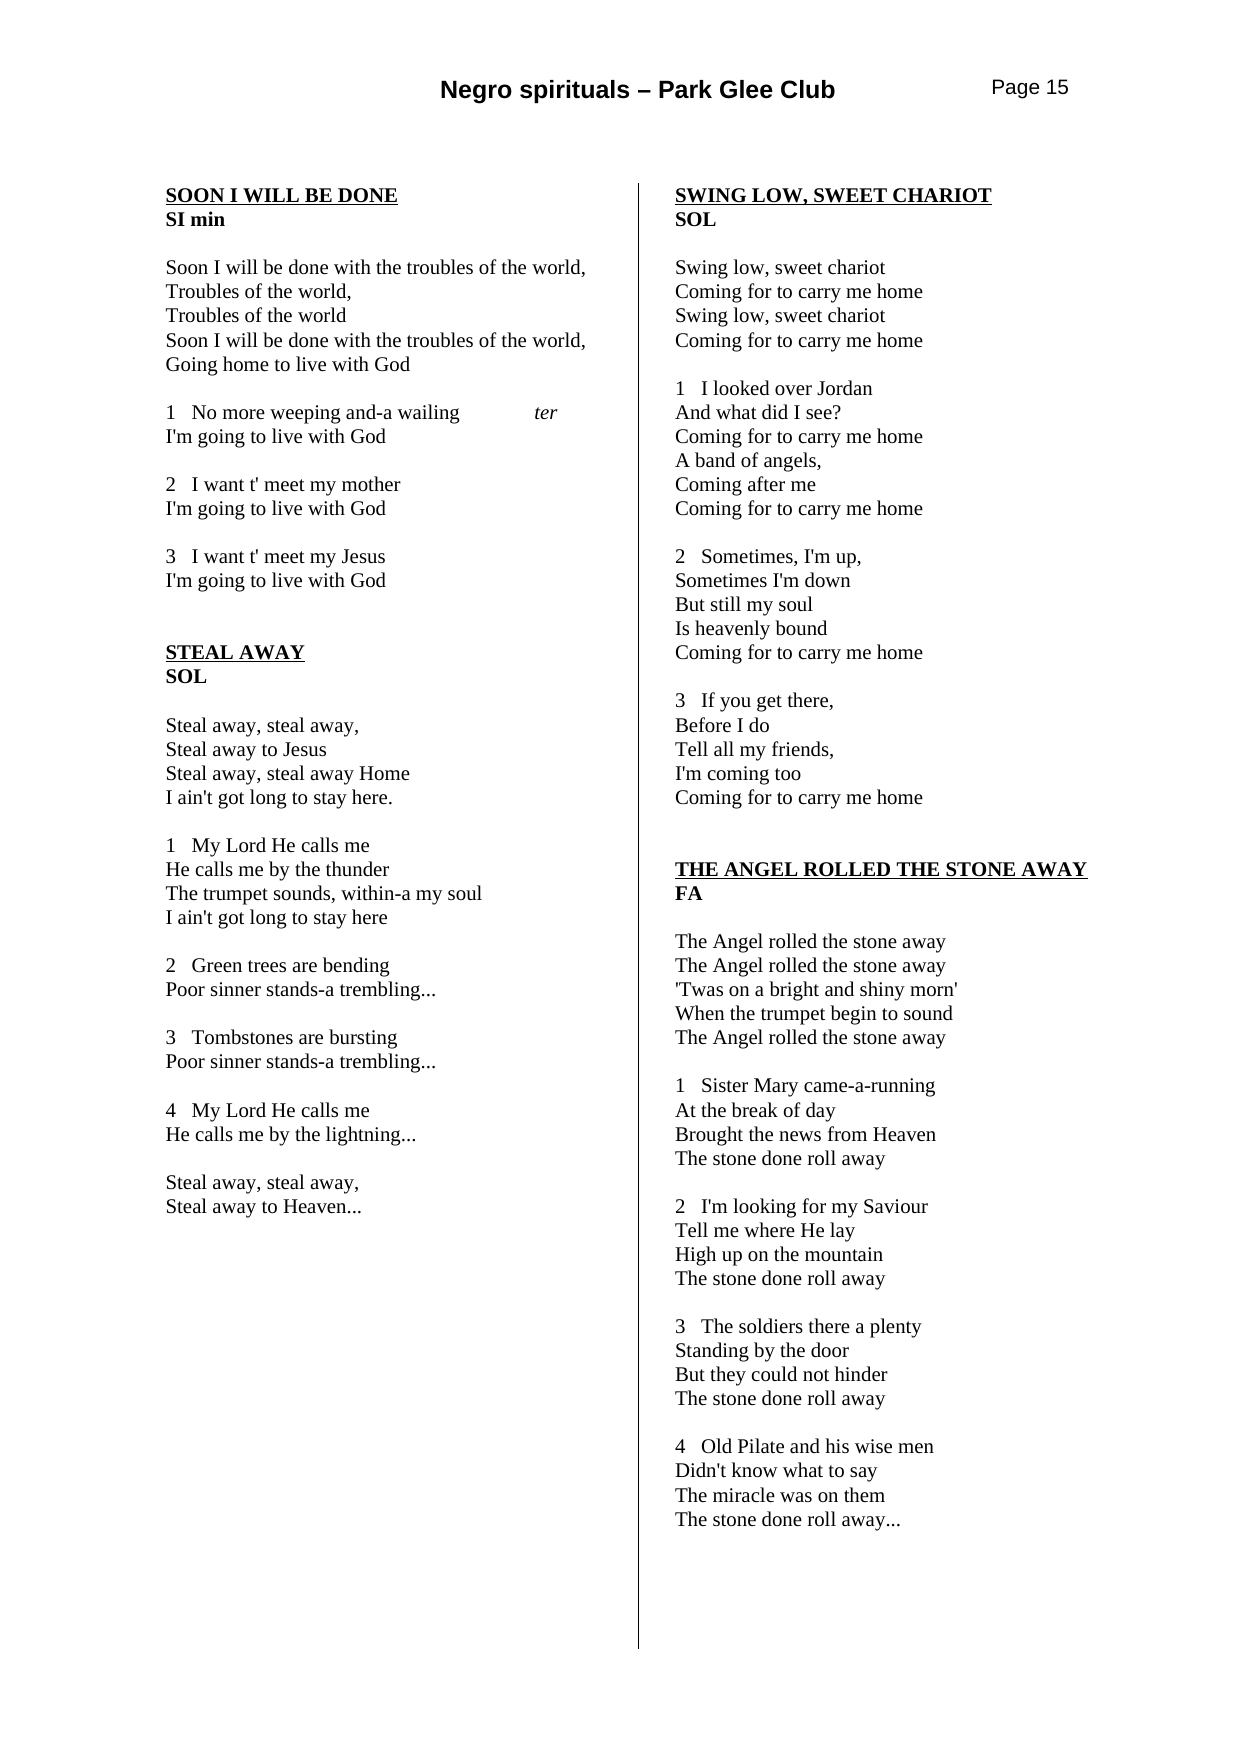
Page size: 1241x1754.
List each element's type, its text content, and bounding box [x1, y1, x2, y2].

text The Angel rolled the stone away [675, 953, 1110, 977]
text But they could not hinder [675, 1362, 1110, 1386]
text High up on the mountain [675, 1242, 1110, 1266]
text Going home to live with God [165, 352, 601, 376]
text 2 I want t' meet my mother [165, 472, 601, 496]
text Steal away, steal away, [165, 1170, 601, 1194]
text Steal away to Heaven... [165, 1194, 601, 1218]
text Didn't know what to say [675, 1458, 1110, 1482]
text 4 My Lord He calls me [165, 1097, 601, 1122]
text 3 Tombstones are bursting [165, 1025, 601, 1049]
text Soon I will be done with the troubles of the world, [165, 255, 601, 279]
text SWING LOW, SWEET CHARIOT [675, 183, 1110, 207]
text Poor sinner stands-a trembling... [165, 1049, 601, 1073]
text Coming for to carry me home [675, 279, 1110, 303]
text He calls me by the thunder [165, 857, 601, 881]
text Troubles of the world [165, 303, 601, 327]
text FA [675, 881, 1110, 905]
text Tell all my friends, [675, 737, 1110, 761]
text I'm coming too [675, 761, 1110, 785]
text 'Twas on a bright and shiny morn' [675, 977, 1110, 1001]
text The trumpet sounds, within-a my soul [165, 881, 601, 905]
text SOL [675, 207, 1110, 231]
text A band of angels, [675, 448, 1110, 472]
text When the trumpet begin to sound [675, 1001, 1110, 1025]
text SOON I WILL BE DONE [165, 183, 601, 207]
text Steal away, steal away, [165, 712, 601, 737]
text He calls me by the lightning... [165, 1122, 601, 1146]
text Before I do [675, 712, 1110, 737]
text 1 No more weeping and-a wailing ter [165, 400, 601, 424]
text The Angel rolled the stone away [675, 1025, 1110, 1049]
text Standing by the door [675, 1338, 1110, 1362]
text 3 The soldiers there a plenty [675, 1314, 1110, 1338]
text Coming for to carry me home [675, 785, 1110, 809]
text The miracle was on them [675, 1482, 1110, 1507]
text Coming for to carry me home [675, 640, 1110, 664]
text Steal away, steal away Home [165, 761, 601, 785]
text 3 If you get there, [675, 688, 1110, 712]
text But still my soul [675, 592, 1110, 616]
text At the break of day [675, 1097, 1110, 1122]
text SI min [165, 207, 601, 231]
text I'm going to live with God [165, 568, 601, 592]
text The stone done roll away [675, 1386, 1110, 1410]
text The stone done roll away [675, 1146, 1110, 1170]
text THE ANGEL ROLLED THE STONE AWAY [675, 857, 1110, 881]
text The Angel rolled the stone away [675, 929, 1110, 953]
text Coming after me [675, 472, 1110, 496]
text Troubles of the world, [165, 279, 601, 303]
text 2 I'm looking for my Saviour [675, 1194, 1110, 1218]
text Tell me where He lay [675, 1218, 1110, 1242]
text Coming for to carry me home [675, 424, 1110, 448]
text Sometimes I'm down [675, 568, 1110, 592]
text Coming for to carry me home [675, 327, 1110, 352]
text 3 I want t' meet my Jesus [165, 544, 601, 568]
text And what did I see? [675, 400, 1110, 424]
text I'm going to live with God [165, 424, 601, 448]
text 1 My Lord He calls me [165, 833, 601, 857]
text Is heavenly bound [675, 616, 1110, 640]
text STEAL AWAY [165, 640, 601, 664]
text 4 Old Pilate and his wise men [675, 1434, 1110, 1458]
text Coming for to carry me home [675, 496, 1110, 520]
text I'm going to live with God [165, 496, 601, 520]
text The stone done roll away [675, 1266, 1110, 1290]
text 1 I looked over Jordan [675, 376, 1110, 400]
text 2 Sometimes, I'm up, [675, 544, 1110, 568]
text SOL [165, 664, 601, 688]
text Steal away to Jesus [165, 737, 601, 761]
text Swing low, sweet chariot [675, 303, 1110, 327]
text Soon I will be done with the troubles of the world, [165, 327, 601, 352]
text I ain't got long to stay here [165, 905, 601, 929]
text Brought the news from Heaven [675, 1122, 1110, 1146]
text 1 Sister Mary came-a-running [675, 1073, 1110, 1097]
text The stone done roll away... [675, 1507, 1110, 1531]
text Swing low, sweet chariot [675, 255, 1110, 279]
text 2 Green trees are bending [165, 953, 601, 977]
text Poor sinner stands-a trembling... [165, 977, 601, 1001]
text I ain't got long to stay here. [165, 785, 601, 809]
